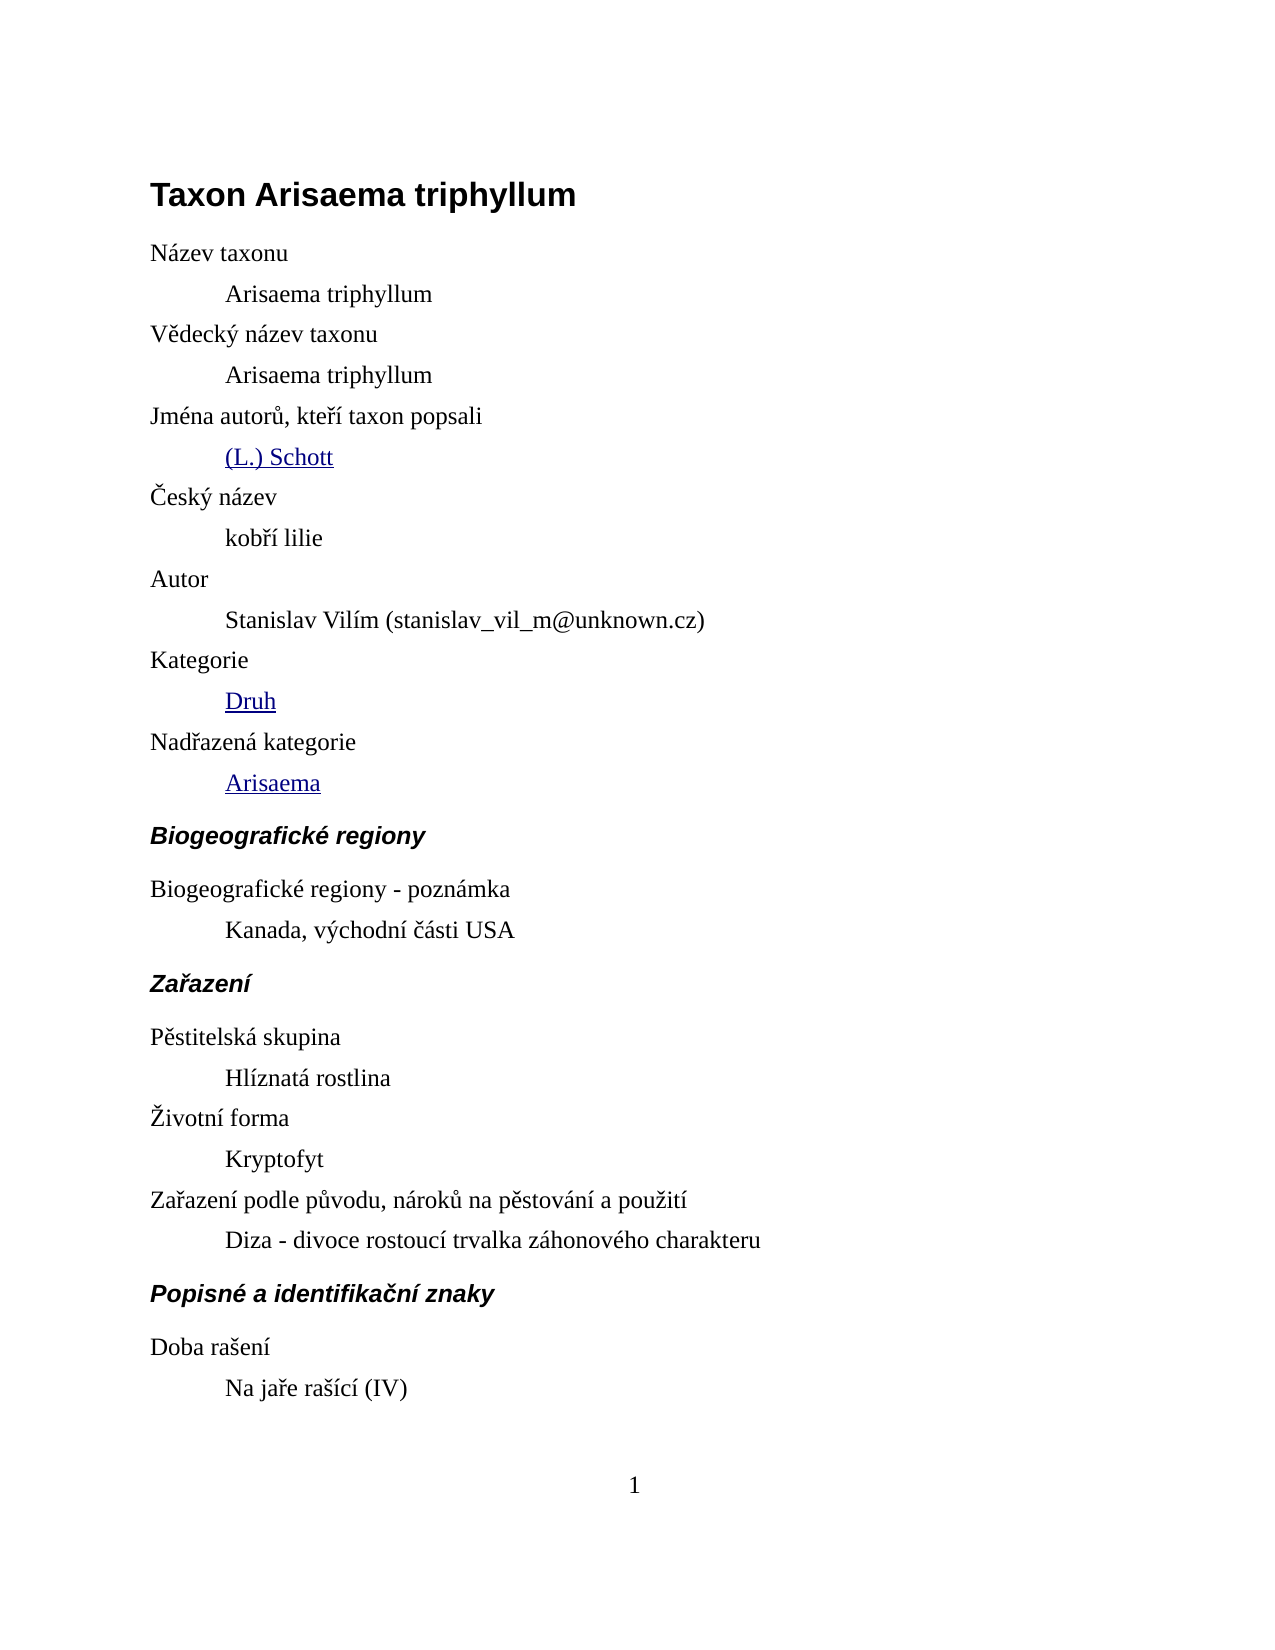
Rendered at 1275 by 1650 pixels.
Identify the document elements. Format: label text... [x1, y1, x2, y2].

text Zařazení podle původu, nároků na pěstování a použití [150, 1185, 1125, 1213]
text Arisaema triphyllum [225, 360, 1125, 389]
subtitle Taxon Arisaema triphyllum [150, 175, 1125, 214]
text Arisaema triphyllum [225, 279, 1125, 308]
text Kryptofyt [225, 1144, 1125, 1173]
text Nadřazená kategorie [150, 727, 1125, 756]
text Životní forma [150, 1103, 1125, 1132]
text Kanada, východní části USA [225, 915, 1125, 944]
subtitle Popisné a identifikační znaky [150, 1279, 1125, 1308]
text kobří lilie [225, 523, 1125, 552]
text Druh [225, 686, 1125, 715]
text Jména autorů, kteří taxon popsali [150, 401, 1125, 430]
text Název taxonu [150, 238, 1125, 267]
subtitle Biogeografické regiony [150, 821, 1125, 850]
subtitle Zařazení [150, 969, 1125, 997]
text Stanislav Vilím (stanislav_vil_m@unknown.cz) [225, 605, 1125, 633]
text Doba rašení [150, 1332, 1125, 1361]
text Biogeografické regiony - poznámka [150, 874, 1125, 903]
text Český název [150, 482, 1125, 511]
text Kategorie [150, 645, 1125, 674]
text Pěstitelská skupina [150, 1022, 1125, 1051]
text Arisaema [225, 768, 1125, 796]
text Hlíznatá rostlina [225, 1063, 1125, 1091]
text Diza - divoce rostoucí trvalka záhonového charakteru [225, 1226, 1125, 1254]
text (L.) Schott [225, 442, 1125, 471]
text Vědecký název taxonu [150, 319, 1125, 348]
text Na jaře rašící (IV) [225, 1373, 1125, 1402]
text Autor [150, 564, 1125, 593]
